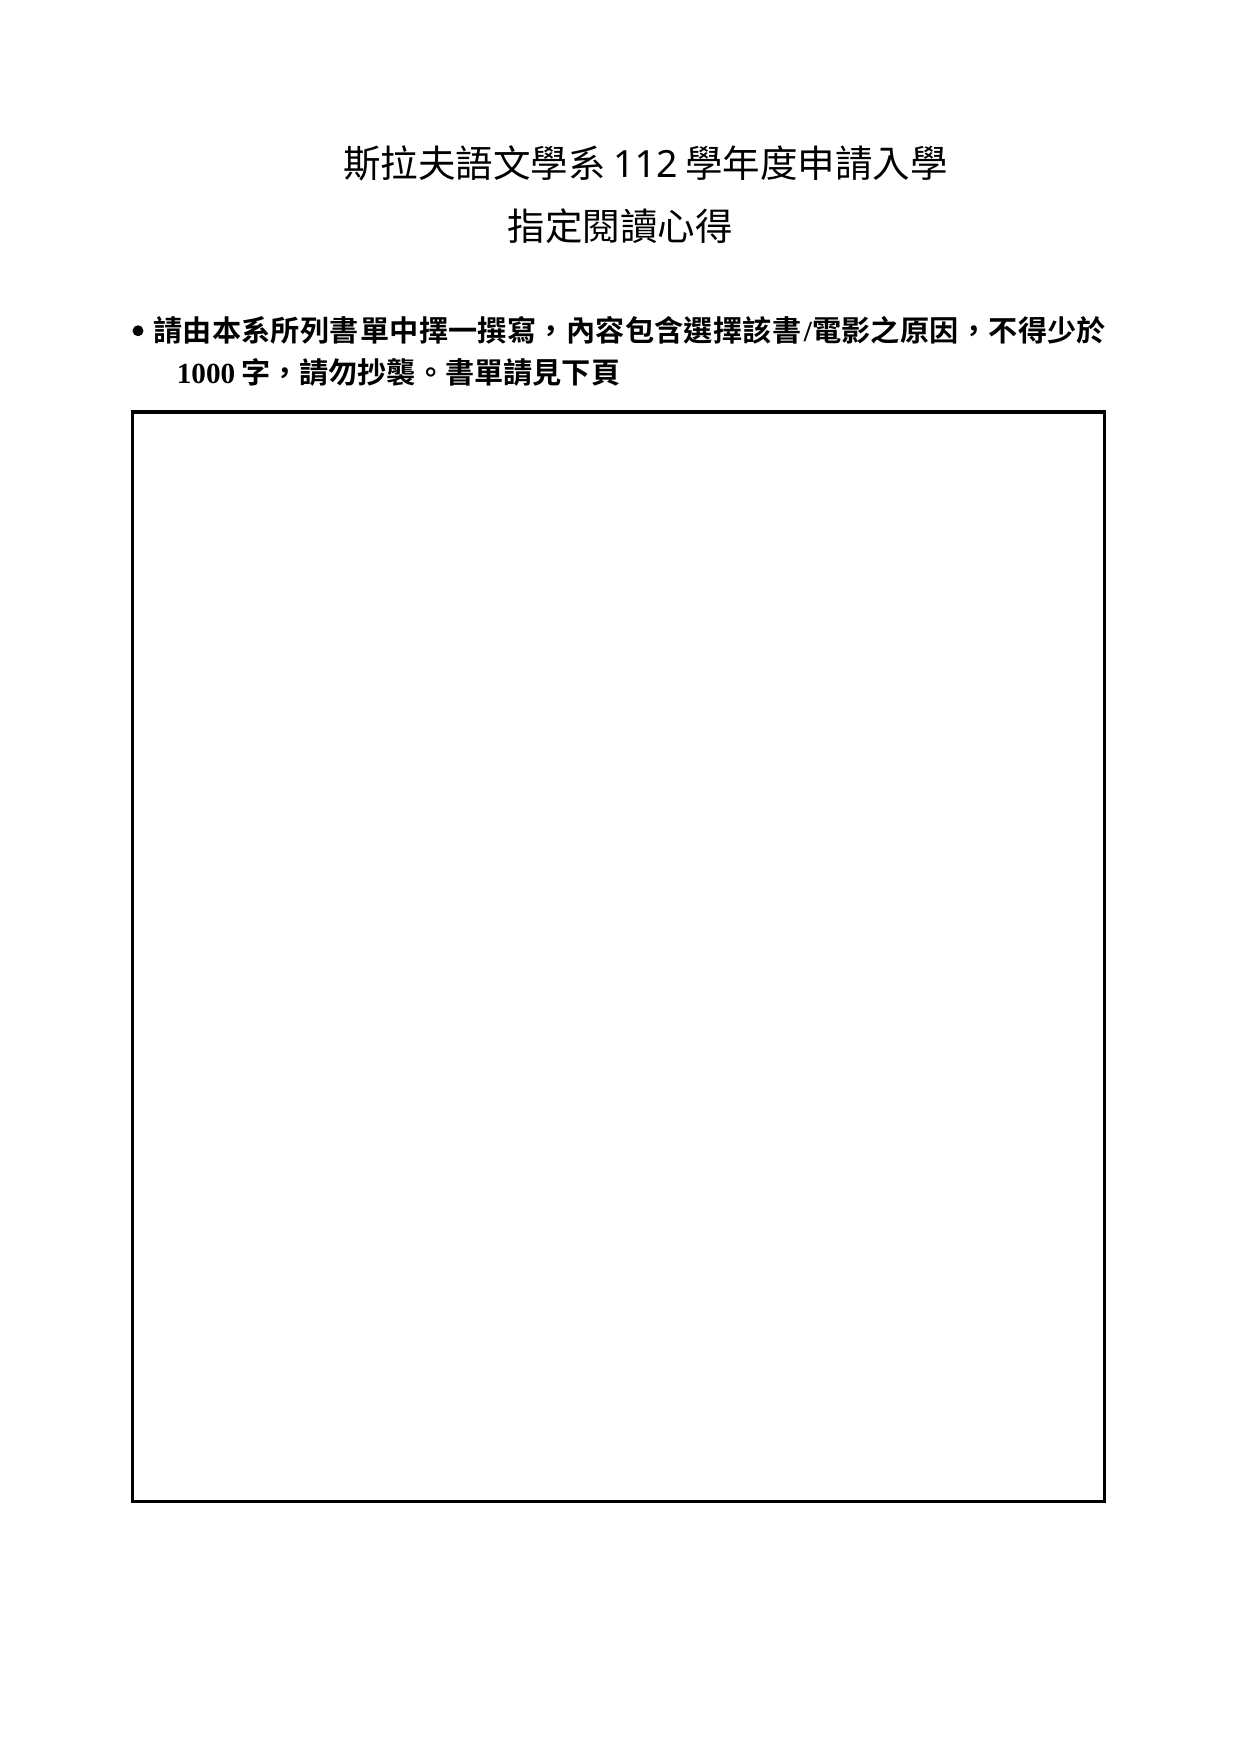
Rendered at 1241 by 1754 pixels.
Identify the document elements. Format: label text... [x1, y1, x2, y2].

text 斯拉夫語文學系112學年度申請入學 [183, 119, 1107, 182]
table_header [134, 414, 1103, 1499]
text 指定閱讀心得 [133, 182, 1107, 244]
text  請由本系所列書單中擇一撰寫，內容包含選擇該書/電影之原因，不得少於1000字，請勿抄襲。書單請見下頁 [133, 307, 1107, 392]
